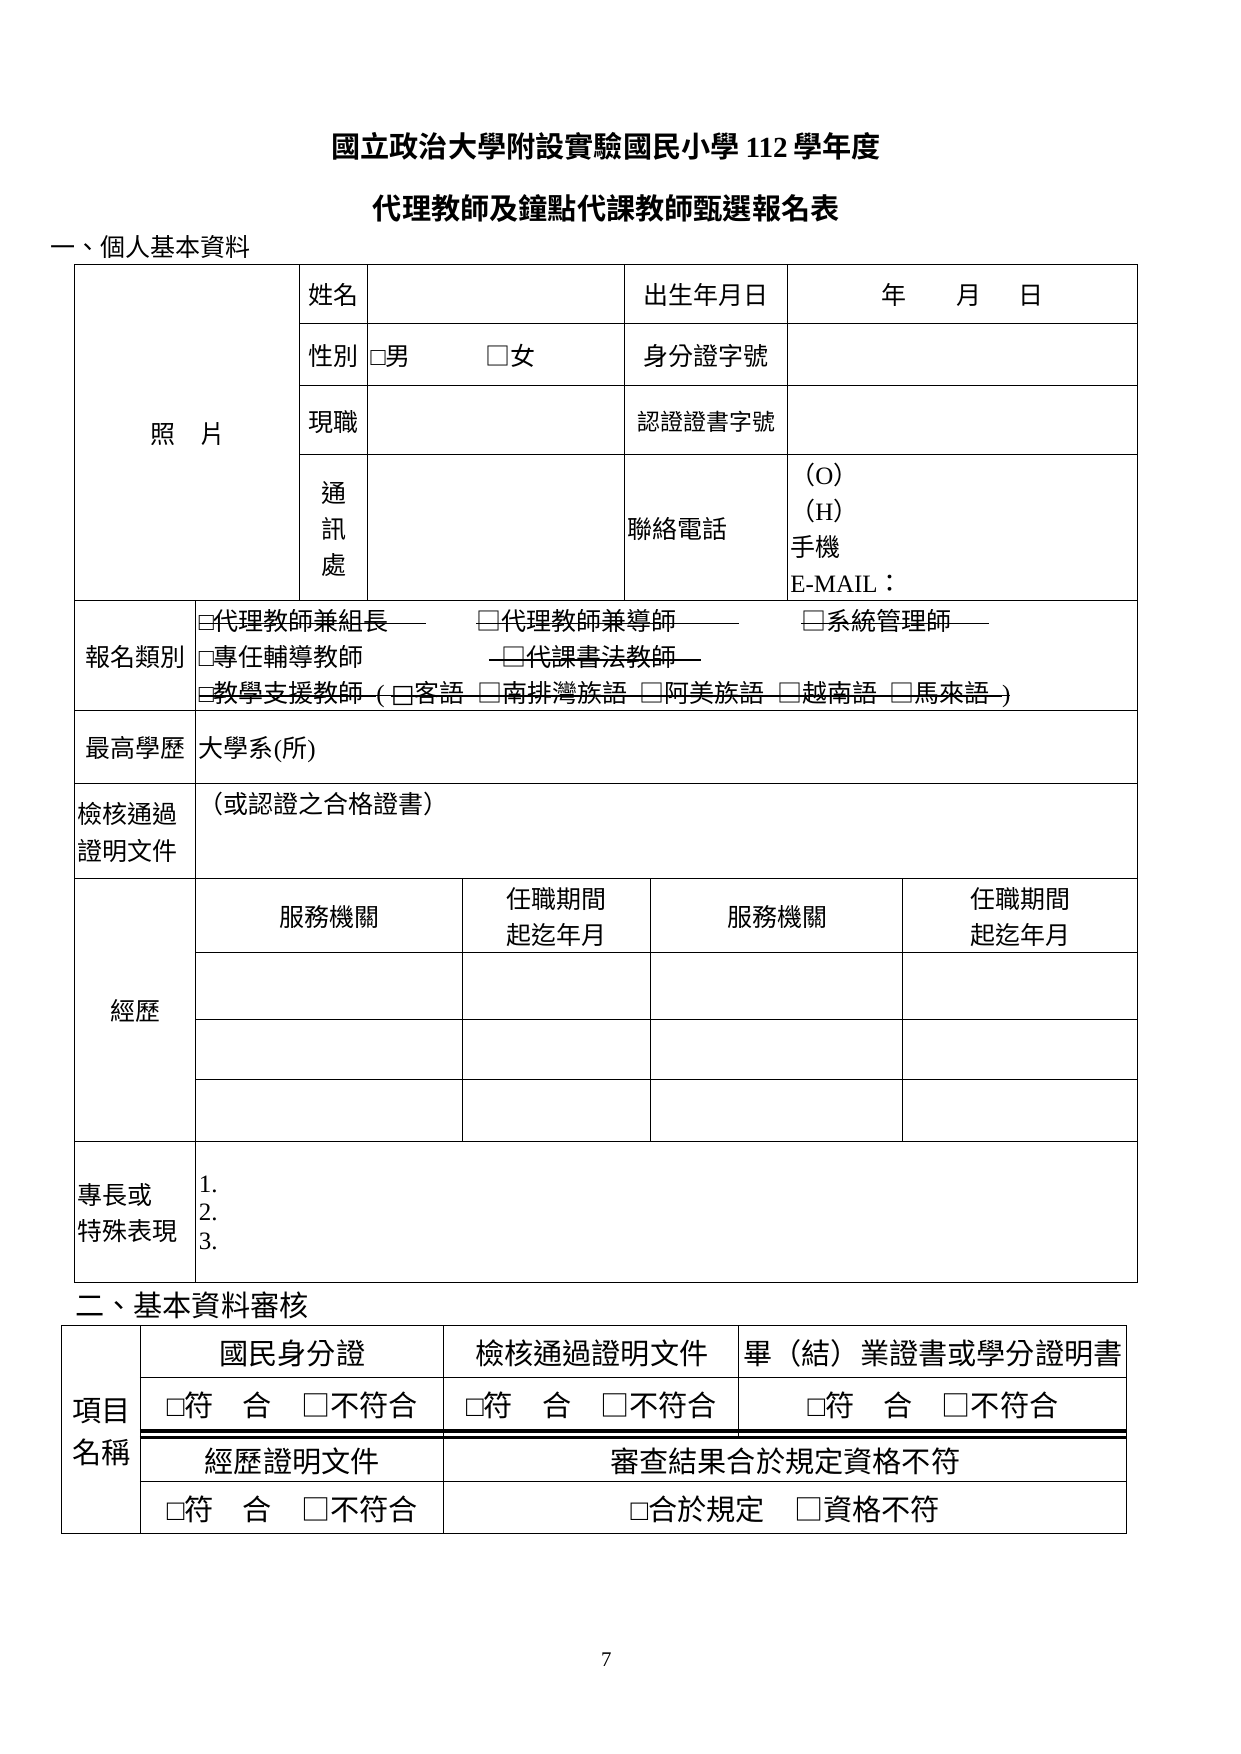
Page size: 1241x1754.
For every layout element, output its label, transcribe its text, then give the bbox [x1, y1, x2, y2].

table_cell [368, 386, 624, 454]
table_cell [903, 953, 1137, 1019]
table_cell 最高學歷 [75, 711, 195, 783]
table_header 國民身分證 [141, 1326, 443, 1377]
table_cell [903, 1080, 1137, 1141]
table_cell 經歷 [75, 879, 195, 1141]
table_cell 服務機關 [651, 879, 902, 952]
table_cell 身分證字號 [625, 324, 787, 385]
table_cell □男 □女 [368, 324, 624, 385]
table_cell 聯絡電話 [625, 455, 787, 600]
table_header 畢（結）業證書或學分證明書 [739, 1326, 1126, 1377]
table_cell 認證證書字號 [625, 386, 787, 454]
table_cell [788, 386, 1137, 454]
table_cell 1. 2. 3. [196, 1142, 1137, 1282]
table_cell 任職期間 起迄年月 [463, 879, 650, 952]
text 代理教師及鐘點代課教師甄選報名表 [75, 165, 1137, 228]
table_cell [196, 1020, 462, 1079]
table_cell 專長或 特殊表現 [75, 1142, 195, 1282]
table_cell [463, 953, 650, 1019]
table_cell 任職期間 起迄年月 [903, 879, 1137, 952]
table_cell □合於規定 □資格不符 [444, 1482, 1126, 1533]
table_cell □符 合 □不符合 [444, 1378, 738, 1429]
table_cell （或認證之合格證書） [196, 784, 1137, 878]
table_cell 大學系(所) [196, 711, 1137, 783]
table_cell [651, 1080, 902, 1141]
table_cell 報名類別 [75, 601, 195, 710]
table_cell 通訊處 [300, 455, 367, 600]
text 二、基本資料審核 [75, 1283, 1137, 1325]
table_cell 現職 [300, 386, 367, 454]
text 國立政治大學附設實驗國民小學112學年度 [75, 103, 1137, 165]
table_cell 審查結果合於規定資格不符 [444, 1439, 1126, 1481]
table_cell □符 合 □不符合 [739, 1378, 1126, 1429]
table_header 姓名 [300, 265, 367, 323]
table_cell [196, 1080, 462, 1141]
table_header 檢核通過證明文件 [444, 1326, 738, 1377]
table_cell [368, 455, 624, 600]
table_cell [651, 953, 902, 1019]
table_header 照 片 [75, 265, 299, 600]
table_cell （O） （H） 手機 E-MAIL： [788, 455, 1137, 600]
table_cell 性別 [300, 324, 367, 385]
table_header 年 月 日 [788, 265, 1137, 323]
table_cell 經歷證明文件 [141, 1439, 443, 1481]
table_cell [463, 1020, 650, 1079]
table_cell 服務機關 [196, 879, 462, 952]
table_cell [903, 1020, 1137, 1079]
table_cell [196, 953, 462, 1019]
table_cell [788, 324, 1137, 385]
text 一、個人基本資料 [50, 228, 1137, 264]
table_header [368, 265, 624, 323]
table_cell [463, 1080, 650, 1141]
table_cell □代理教師兼組長 □代理教師兼導師 □系統管理師 □專任輔導教師 □代課書法教師 □教學支援教師 ( □客語 □南排灣族語 □阿美族語 □越南語 □馬來語 ) [196, 601, 1137, 710]
table_cell 檢核通過證明文件 [75, 784, 195, 878]
table_header 出生年月日 [625, 265, 787, 323]
table_cell □符 合 □不符合 [141, 1378, 443, 1429]
table_cell □符 合 □不符合 [141, 1482, 443, 1533]
table_cell [651, 1020, 902, 1079]
table_header 項目名稱 [62, 1326, 140, 1533]
